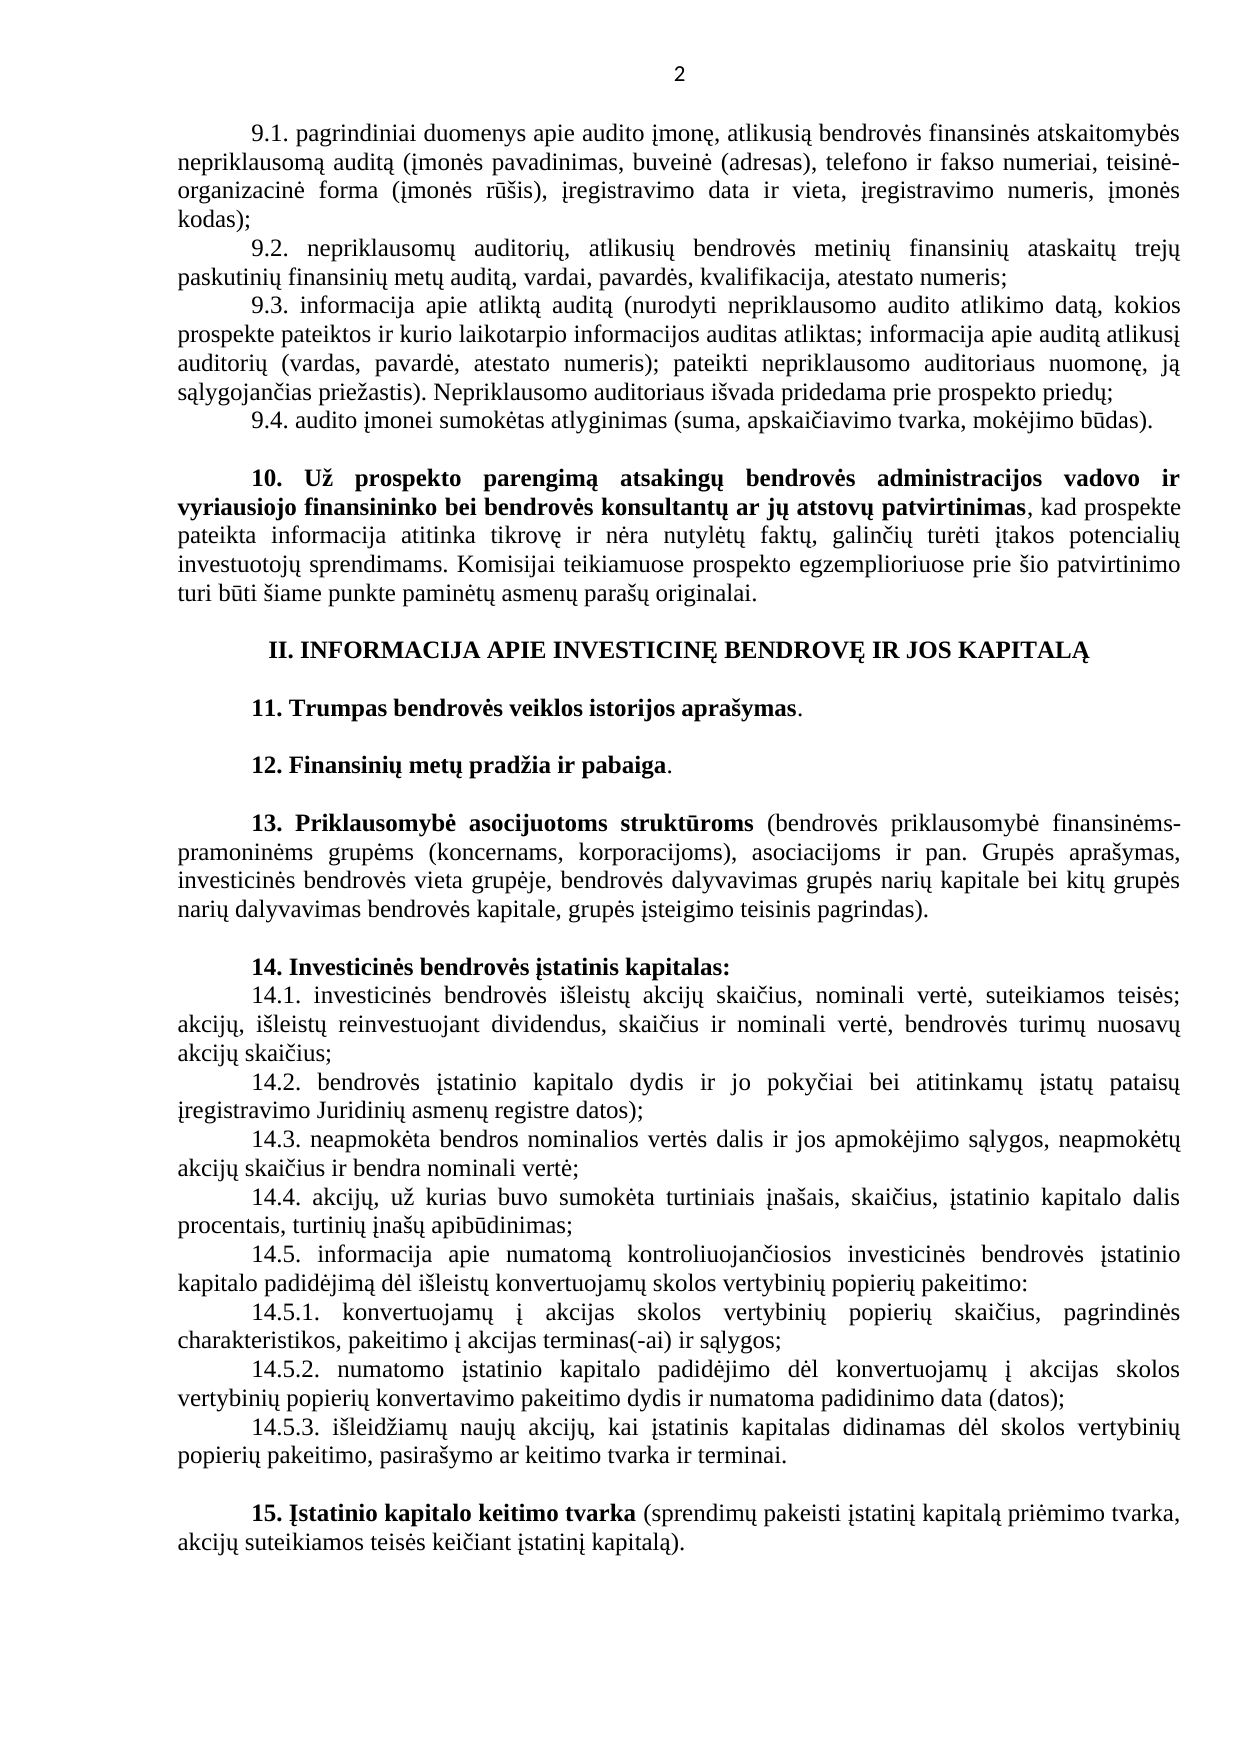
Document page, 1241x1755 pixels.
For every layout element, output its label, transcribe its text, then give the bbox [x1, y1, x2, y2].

text 14.4. akcijų, už kurias buvo sumokėta turtiniais įnašais, skaičius, įstatinio kapitalo dalis procentais, turtinių įnašų apibūdinimas; [177, 1182, 1181, 1239]
text 10. Už prospekto parengimą atsakingų bendrovės administracijos vadovo ir vyriausiojo finansininko bei bendrovės konsultantų ar jų atstovų patvirtinimas, kad prospekte pateikta informacija atitinka tikrovę ir nėra nutylėtų faktų, galinčių turėti įtakos potencialių investuotojų sprendimams. Komisijai teikiamuose prospekto egzemplioriuose prie šio patvirtinimo turi būti šiame punkte paminėtų asmenų parašų originalai. [177, 463, 1181, 607]
text 14.3. neapmokėta bendros nominalios vertės dalis ir jos apmokėjimo sąlygos, neapmokėtų akcijų skaičius ir bendra nominali vertė; [177, 1124, 1181, 1182]
text 9.3. informacija apie atliktą auditą (nurodyti nepriklausomo audito atlikimo datą, kokios prospekte pateiktos ir kurio laikotarpio informacijos auditas atliktas; informacija apie auditą atlikusį auditorių (vardas, pavardė, atestato numeris); pateikti nepriklausomo auditoriaus nuomonę, ją sąlygojančias priežastis). Nepriklausomo auditoriaus išvada pridedama prie prospekto priedų; [177, 291, 1181, 406]
text 14.5. informacija apie numatomą kontroliuojančiosios investicinės bendrovės įstatinio kapitalo padidėjimą dėl išleistų konvertuojamų skolos vertybinių popierių pakeitimo: [177, 1239, 1181, 1297]
text 9.4. audito įmonei sumokėtas atlyginimas (suma, apskaičiavimo tvarka, mokėjimo būdas). [177, 406, 1181, 434]
text 14. Investicinės bendrovės įstatinis kapitalas: [177, 952, 1181, 981]
text II. INFORMACIJA APIE INVESTICINĘ BENDROVĘ IR JOS KAPITALĄ [177, 636, 1181, 664]
text 14.5.3. išleidžiamų naujų akcijų, kai įstatinis kapitalas didinamas dėl skolos vertybinių popierių pakeitimo, pasirašymo ar keitimo tvarka ir terminai. [177, 1412, 1181, 1469]
text 14.5.1. konvertuojamų į akcijas skolos vertybinių popierių skaičius, pagrindinės charakteristikos, pakeitimo į akcijas terminas(-ai) ir sąlygos; [177, 1297, 1181, 1354]
text 9.1. pagrindiniai duomenys apie audito įmonę, atlikusią bendrovės finansinės atskaitomybės nepriklausomą auditą (įmonės pavadinimas, buveinė (adresas), telefono ir fakso numeriai, teisinė-organizacinė forma (įmonės rūšis), įregistravimo data ir vieta, įregistravimo numeris, įmonės kodas); [177, 118, 1181, 233]
text 14.5.2. numatomo įstatinio kapitalo padidėjimo dėl konvertuojamų į akcijas skolos vertybinių popierių konvertavimo pakeitimo dydis ir numatoma padidinimo data (datos); [177, 1354, 1181, 1412]
text 9.2. nepriklausomų auditorių, atlikusių bendrovės metinių finansinių ataskaitų trejų paskutinių finansinių metų auditą, vardai, pavardės, kvalifikacija, atestato numeris; [177, 233, 1181, 291]
text 12. Finansinių metų pradžia ir pabaiga. [177, 751, 1181, 779]
text 14.2. bendrovės įstatinio kapitalo dydis ir jo pokyčiai bei atitinkamų įstatų pataisų įregistravimo Juridinių asmenų registre datos); [177, 1067, 1181, 1124]
text 14.1. investicinės bendrovės išleistų akcijų skaičius, nominali vertė, suteikiamos teisės; akcijų, išleistų reinvestuojant dividendus, skaičius ir nominali vertė, bendrovės turimų nuosavų akcijų skaičius; [177, 981, 1181, 1067]
text 11. Trumpas bendrovės veiklos istorijos aprašymas. [177, 693, 1181, 722]
text 13. Priklausomybė asocijuotoms struktūroms (bendrovės priklausomybė finansinėms-pramoninėms grupėms (koncernams, korporacijoms), asociacijoms ir pan. Grupės aprašymas, investicinės bendrovės vieta grupėje, bendrovės dalyvavimas grupės narių kapitale bei kitų grupės narių dalyvavimas bendrovės kapitale, grupės įsteigimo teisinis pagrindas). [177, 808, 1181, 923]
text 15. Įstatinio kapitalo keitimo tvarka (sprendimų pakeisti įstatinį kapitalą priėmimo tvarka, akcijų suteikiamos teisės keičiant įstatinį kapitalą). [177, 1498, 1181, 1556]
